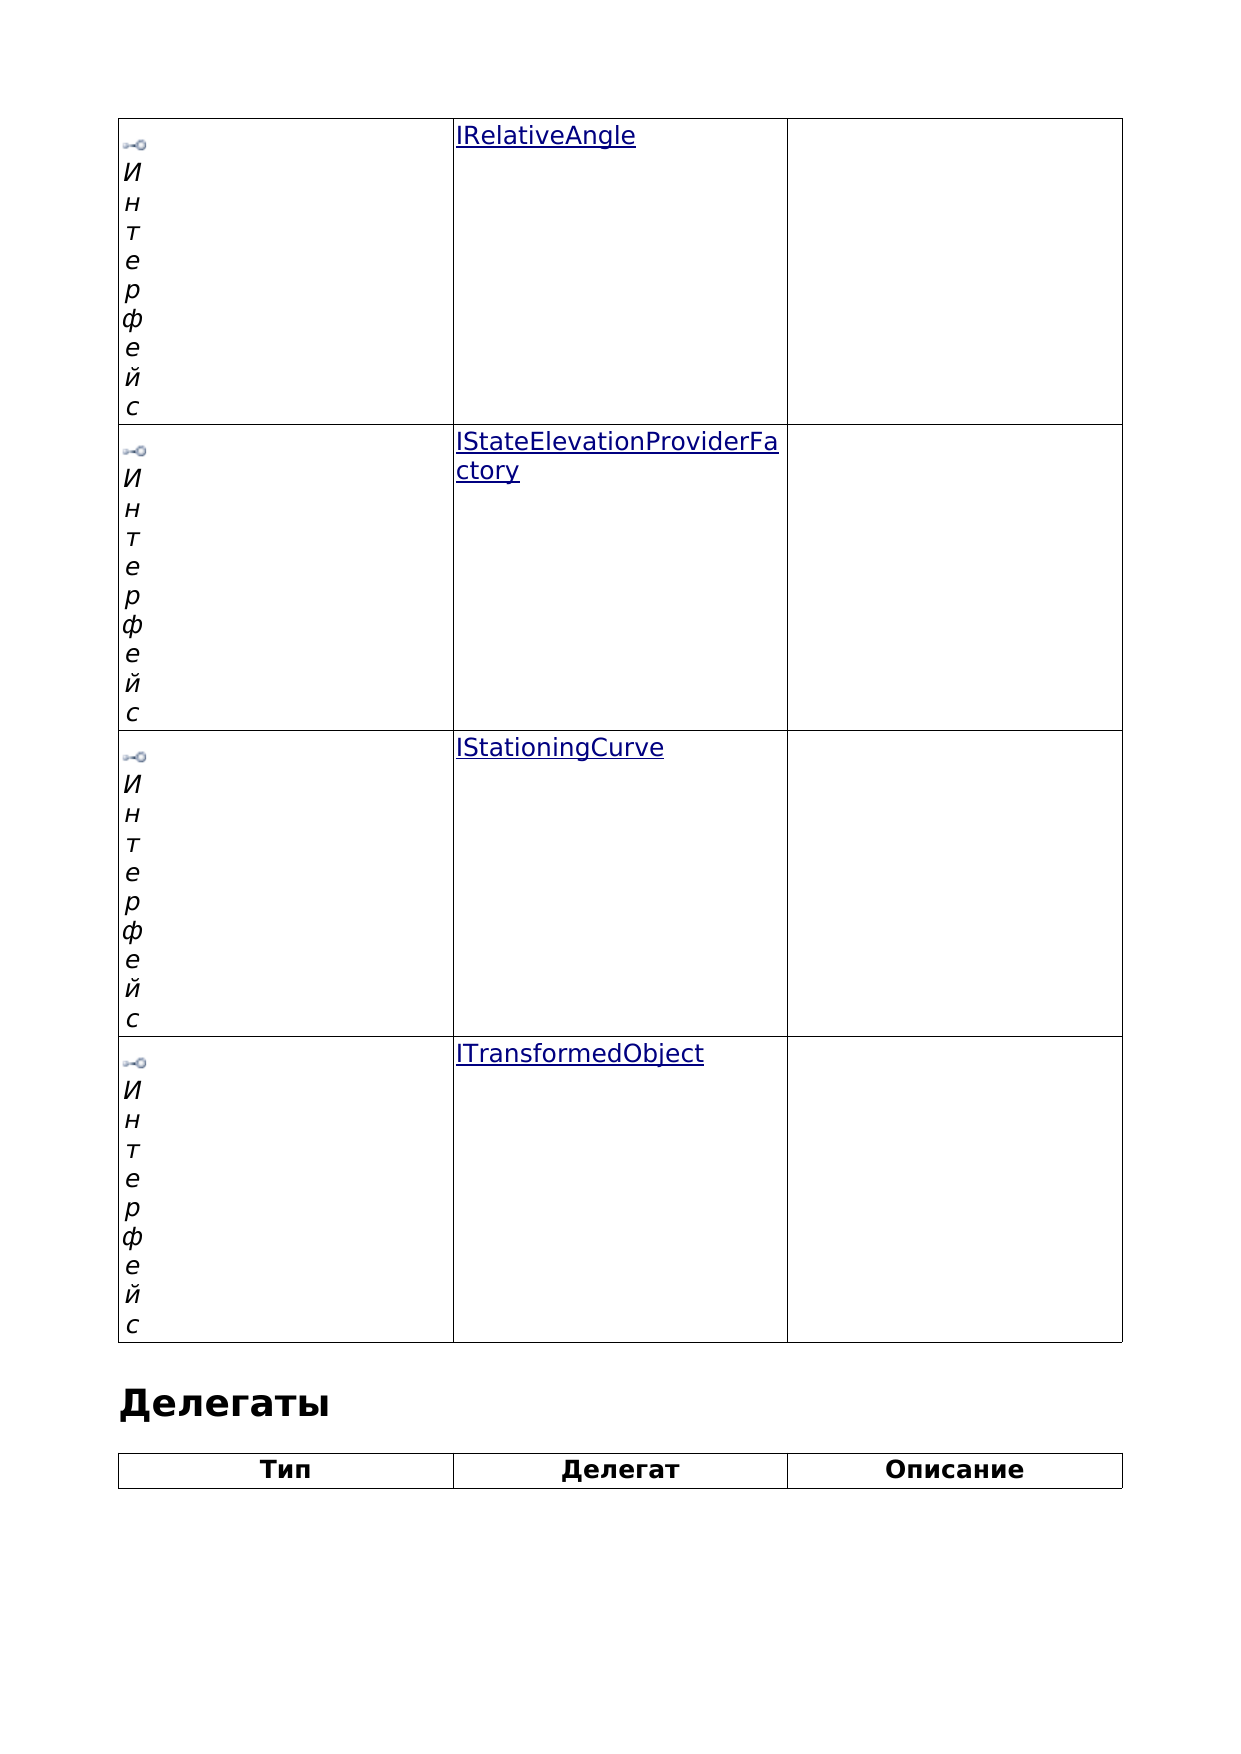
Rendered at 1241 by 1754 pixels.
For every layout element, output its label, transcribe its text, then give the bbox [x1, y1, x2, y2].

table_cell IStateElevationProviderFactory [454, 425, 787, 730]
table_cell [788, 1037, 1122, 1342]
picture [121, 745, 147, 771]
table_cell [119, 731, 453, 1036]
table_cell [788, 731, 1122, 1036]
table_header Описание [788, 1454, 1122, 1488]
picture [121, 1051, 147, 1077]
table_header Тип [119, 1454, 453, 1488]
table_cell [119, 425, 453, 730]
subtitle Делегаты [118, 1382, 1122, 1425]
table_cell ITransformedObject [454, 1037, 787, 1342]
table_cell IStationingCurve [454, 731, 787, 1036]
table_cell [788, 119, 1122, 424]
table_cell IRelativeAngle [454, 119, 787, 424]
table_cell [119, 119, 453, 424]
picture [121, 439, 147, 465]
table_header Делегат [454, 1454, 787, 1488]
table_cell [788, 425, 1122, 730]
table_cell [119, 1037, 453, 1342]
picture [121, 133, 147, 159]
